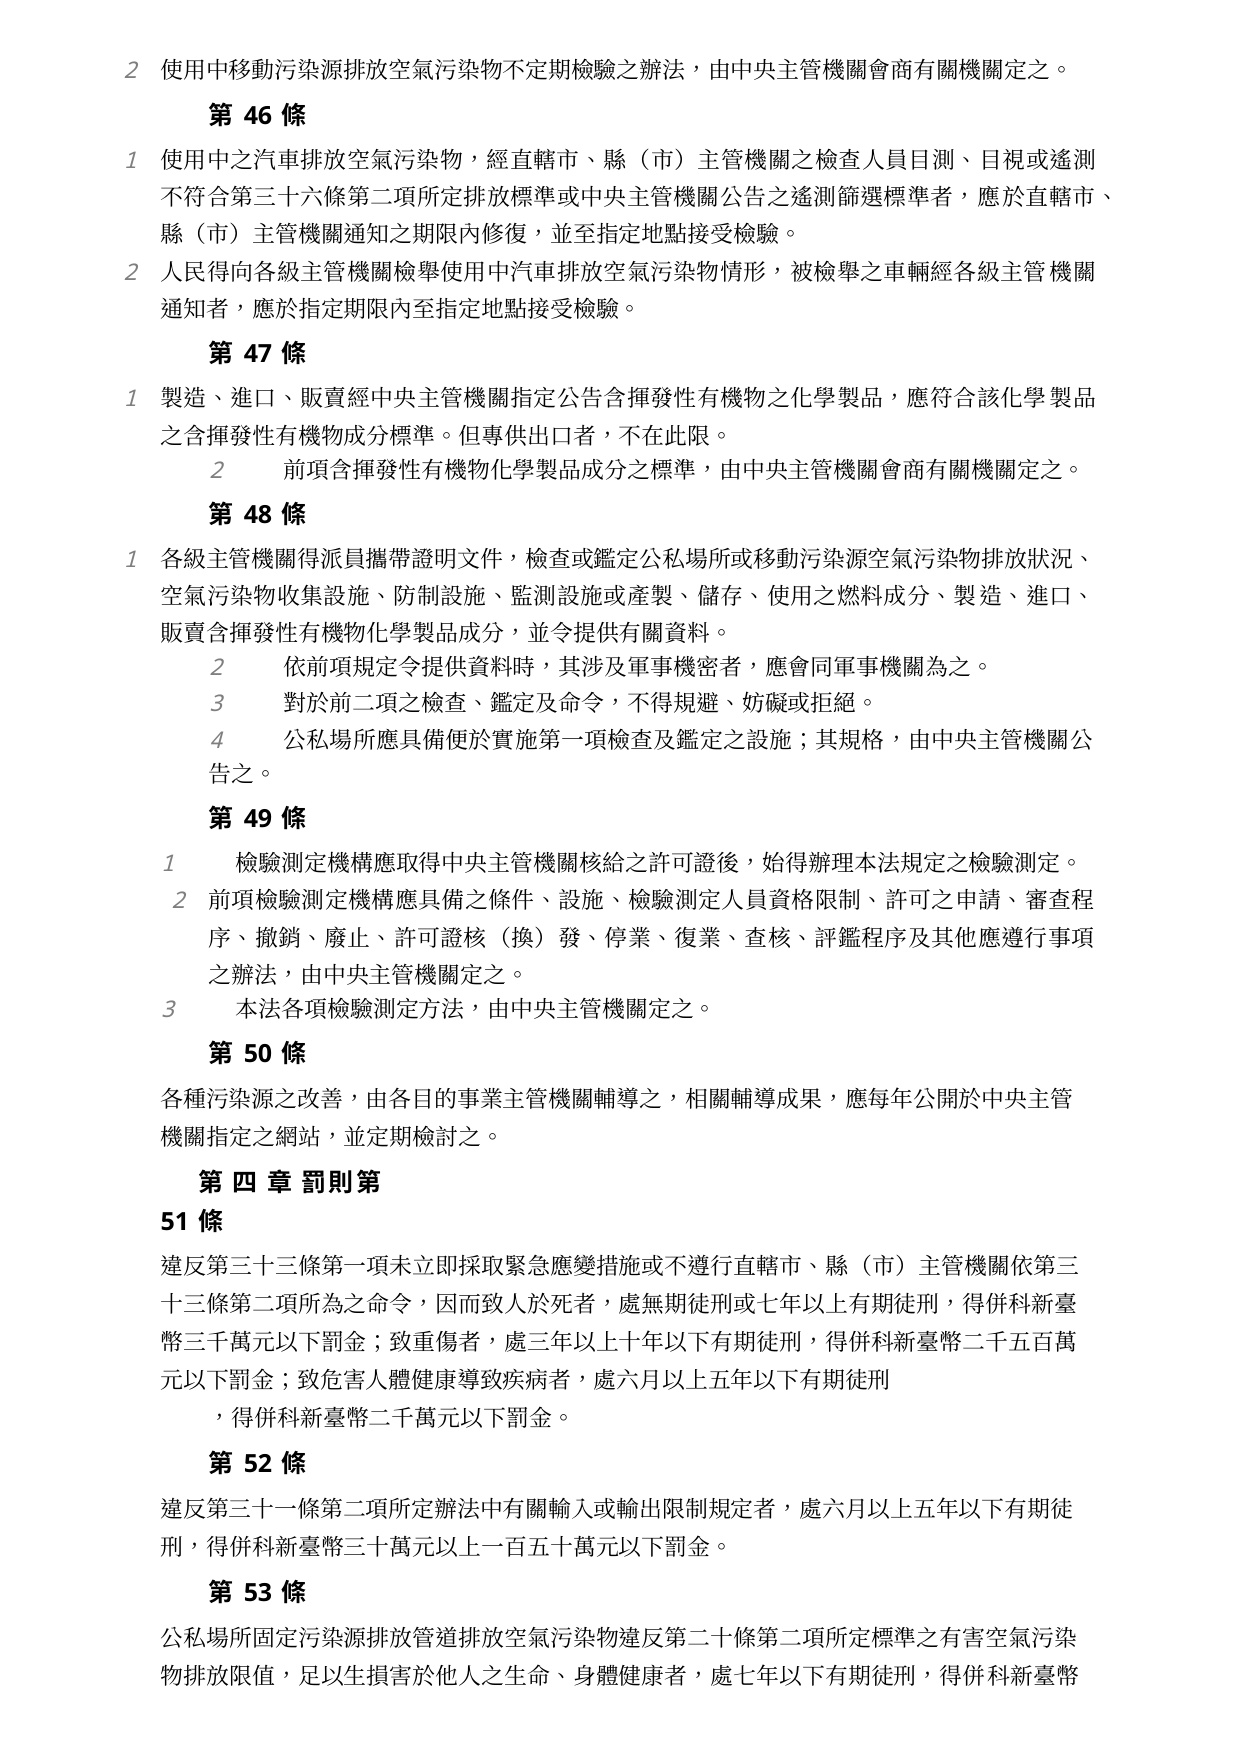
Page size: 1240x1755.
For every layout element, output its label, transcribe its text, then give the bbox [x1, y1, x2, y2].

text 違反第三十三條第一項未立即採取緊急應變措施或不遵行直轄市、縣（市）主管機關依第三十三條第二項所為之命令，因而致人於死者，處無期徒刑或七年以上有期徒刑，得併科新臺幣三千萬元以下罰金；致重傷者，處三年以上十年以下有期徒刑，得併科新臺幣二千五百萬元以下罰金；致危害人體健康導致疾病者，處六月以上五年以下有期徒刑 [160, 1248, 1079, 1395]
text 違反第三十一條第二項所定辦法中有關輸入或輸出限制規定者，處六月以上五年以下有期徒刑，得併科新臺幣三十萬元以上一百五十萬元以下罰金。 [160, 1491, 1079, 1562]
text 公私場所固定污染源排放管道排放空氣污染物違反第二十條第二項所定標準之有害空氣污染物排放限值，足以生損害於他人之生命、身體健康者，處七年以下有期徒刑，得併科新臺幣 [160, 1620, 1079, 1691]
subtitle 第 46 條 [208, 96, 1096, 132]
list 依前項規定令提供資料時，其涉及軍事機密者，應會同軍事機關為之。 [208, 652, 1096, 681]
list 檢驗測定機構應取得中央主管機關核給之許可證後，始得辦理本法規定之檢驗測定。 [160, 845, 1096, 878]
subtitle 第 48 條 [208, 494, 1096, 531]
list 前項檢驗測定機構應具備之條件、設施、檢驗測定人員資格限制、許可之申請、審查程序、撤銷、廢止、許可證核（換）發、停業、復業、查核、評鑑程序及其他應遵行事項之辦法，由中央主管機關定之。 [171, 882, 1096, 990]
list 使用中移動污染源排放空氣污染物不定期檢驗之辦法，由中央主管機關會商有關機關定之。 [123, 52, 1096, 85]
list 各級主管機關得派員攜帶證明文件，檢查或鑑定公私場所或移動污染源空氣污染物排放狀況、空氣污染物收集設施、防制設施、監測設施或產製、儲存、使用之燃料成分、製造、進口、販賣含揮發性有機物化學製品成分，並令提供有關資料。 [123, 541, 1096, 648]
list 製造、進口、販賣經中央主管機關指定公告含揮發性有機物之化學製品，應符合該化學製品之含揮發性有機物成分標準。但專供出口者，不在此限。 [123, 380, 1096, 451]
list 公私場所應具備便於實施第一項檢查及鑑定之設施；其規格，由中央主管機關公告之。 [208, 723, 1096, 789]
subtitle 第 49 條 [208, 799, 1096, 835]
subtitle 第 47 條 [208, 334, 1096, 370]
list 前項含揮發性有機物化學製品成分之標準，由中央主管機關會商有關機關定之。 [208, 455, 1096, 484]
text 各種污染源之改善，由各目的事業主管機關輔導之，相關輔導成果，應每年公開於中央主管機關指定之網站，並定期檢討之。 [160, 1081, 1079, 1152]
subtitle 第 53 條 [208, 1573, 1096, 1609]
text ，得併科新臺幣二千萬元以下罰金。 [208, 1400, 1096, 1433]
list 本法各項檢驗測定方法，由中央主管機關定之。 [160, 994, 1096, 1023]
subtitle 第 52 條 [208, 1443, 1096, 1480]
list 使用中之汽車排放空氣污染物，經直轄市、縣（市）主管機關之檢查人員目測、目視或遙測不符合第三十六條第二項所定排放標準或中央主管機關公告之遙測篩選標準者，應於直轄市、縣（市）主管機關通知之期限內修復，並至指定地點接受檢驗。 [123, 142, 1096, 249]
subtitle 第 四 章 罰則第 51 條 [160, 1163, 408, 1238]
list 對於前二項之檢查、鑑定及命令，不得規避、妨礙或拒絕。 [208, 686, 1096, 719]
subtitle 第 50 條 [208, 1033, 1096, 1070]
list 人民得向各級主管機關檢舉使用中汽車排放空氣污染物情形，被檢舉之車輛經各級主管機關通知者，應於指定期限內至指定地點接受檢驗。 [123, 254, 1096, 324]
